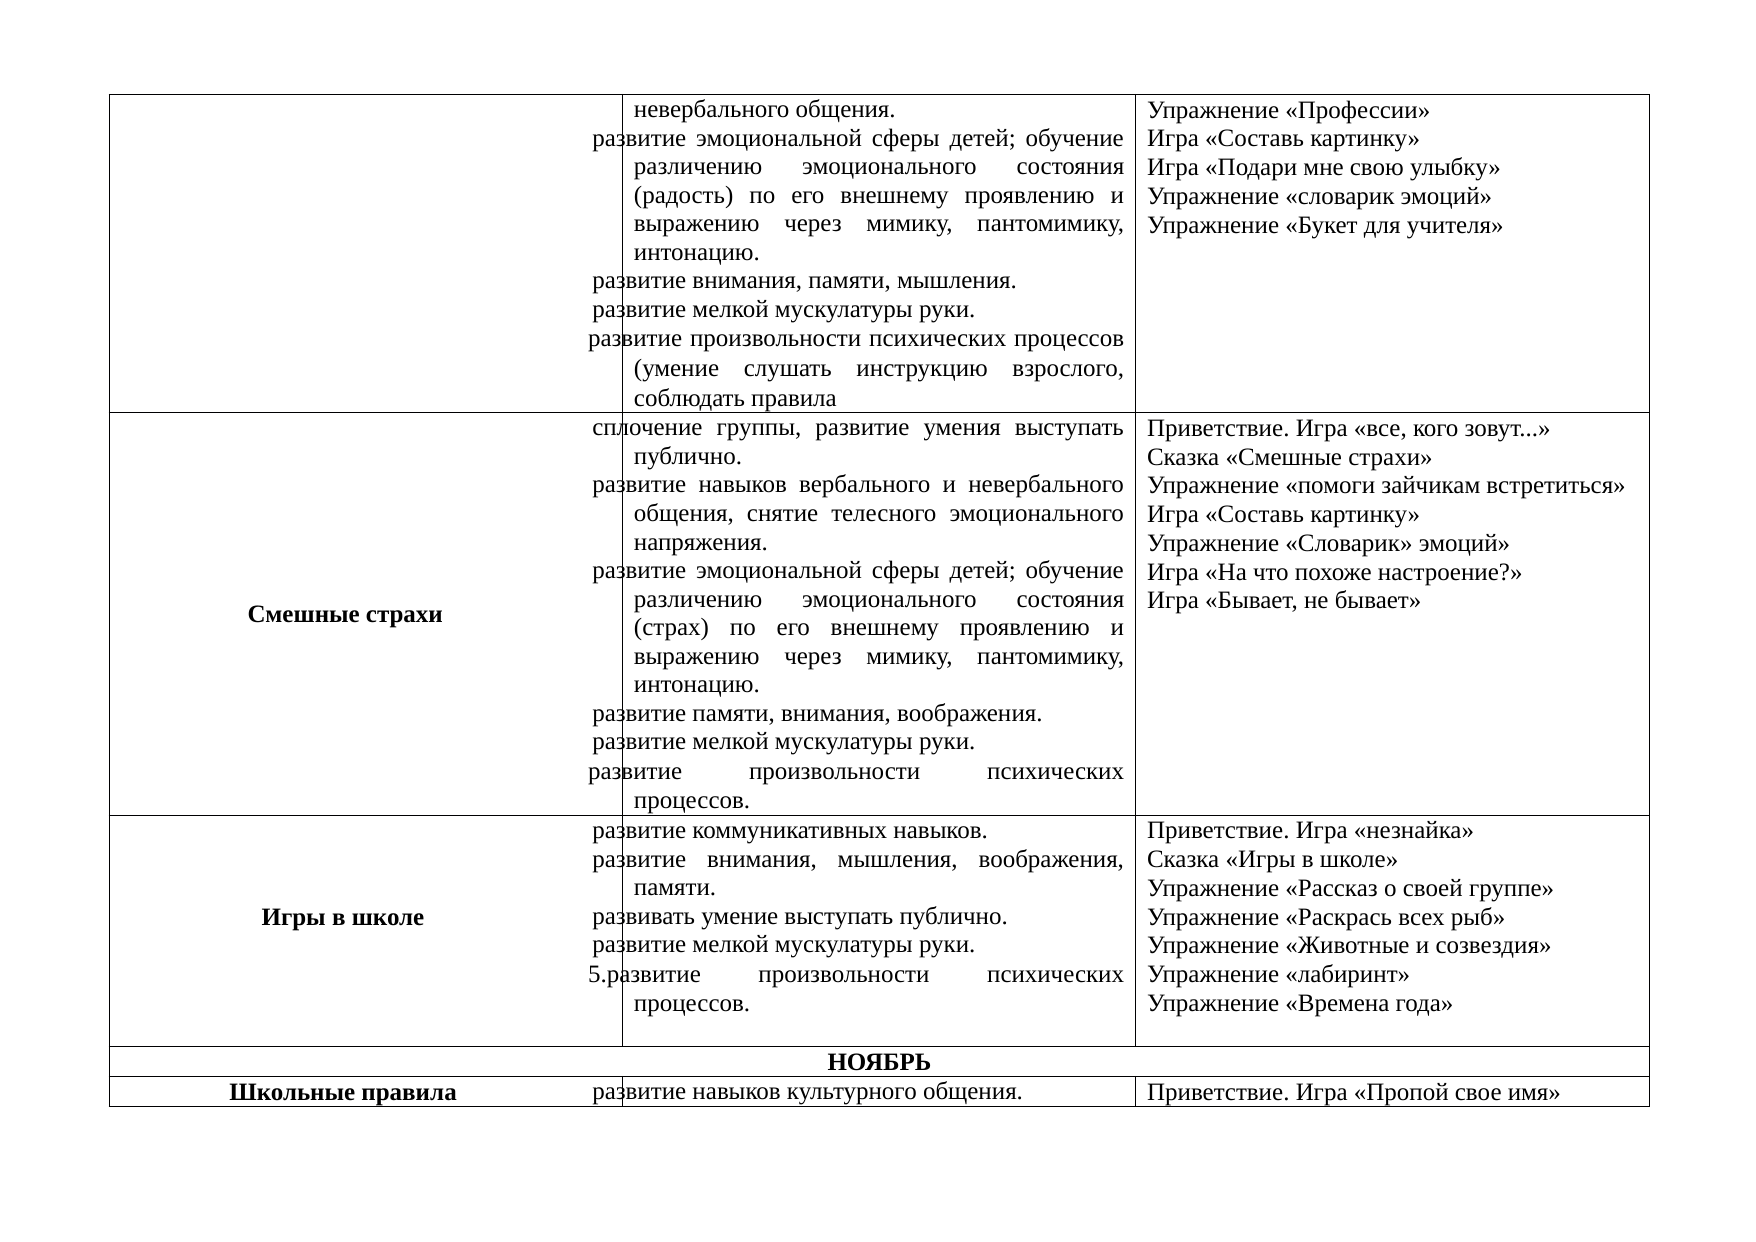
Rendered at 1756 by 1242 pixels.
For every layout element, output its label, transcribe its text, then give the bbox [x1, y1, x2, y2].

table_cell развитие навыков культурного общения. обучение различению эмоционального состояния по его внешнему проявлению и выражению через мимику, пантомимику, интонацию. развитие внимания, мышления, памяти. развитие мелкой мускулатуры руки. развитие произвольности психических процессов. 5.развите произвольности психических процессов. [623, 1077, 1135, 1106]
table_cell Букет для учителя [110, 95, 622, 412]
table_cell Упражнение «Профессии» Игра «Составь картинку» Игра «Подари мне свою улыбку» Упражнение «словарик эмоций» Упражнение «Букет для учителя» [1136, 95, 1649, 412]
table_cell Приветствие. Игра «все, кого зовут...» Сказка «Смешные страхи» Упражнение «помоги зайчикам встретиться» Игра «Составь картинку» Упражнение «Словарик» эмоций» Игра «На что похоже настроение?» Игра «Бывает, не бывает» [1136, 413, 1649, 814]
table_cell Приветствие. Игра «незнайка» Сказка «Игры в школе» Упражнение «Рассказ о своей группе» Упражнение «Раскрась всех рыб» Упражнение «Животные и созвездия» Упражнение «лабиринт» Упражнение «Времена года» [1136, 816, 1649, 1046]
table_cell Смешные страхи [110, 413, 622, 814]
table_cell Приветствие. Игра «Пропой свое имя» [1136, 1077, 1649, 1106]
table_cell Игры в школе [110, 816, 622, 1046]
table_cell НОЯБРЬ [110, 1047, 1649, 1076]
